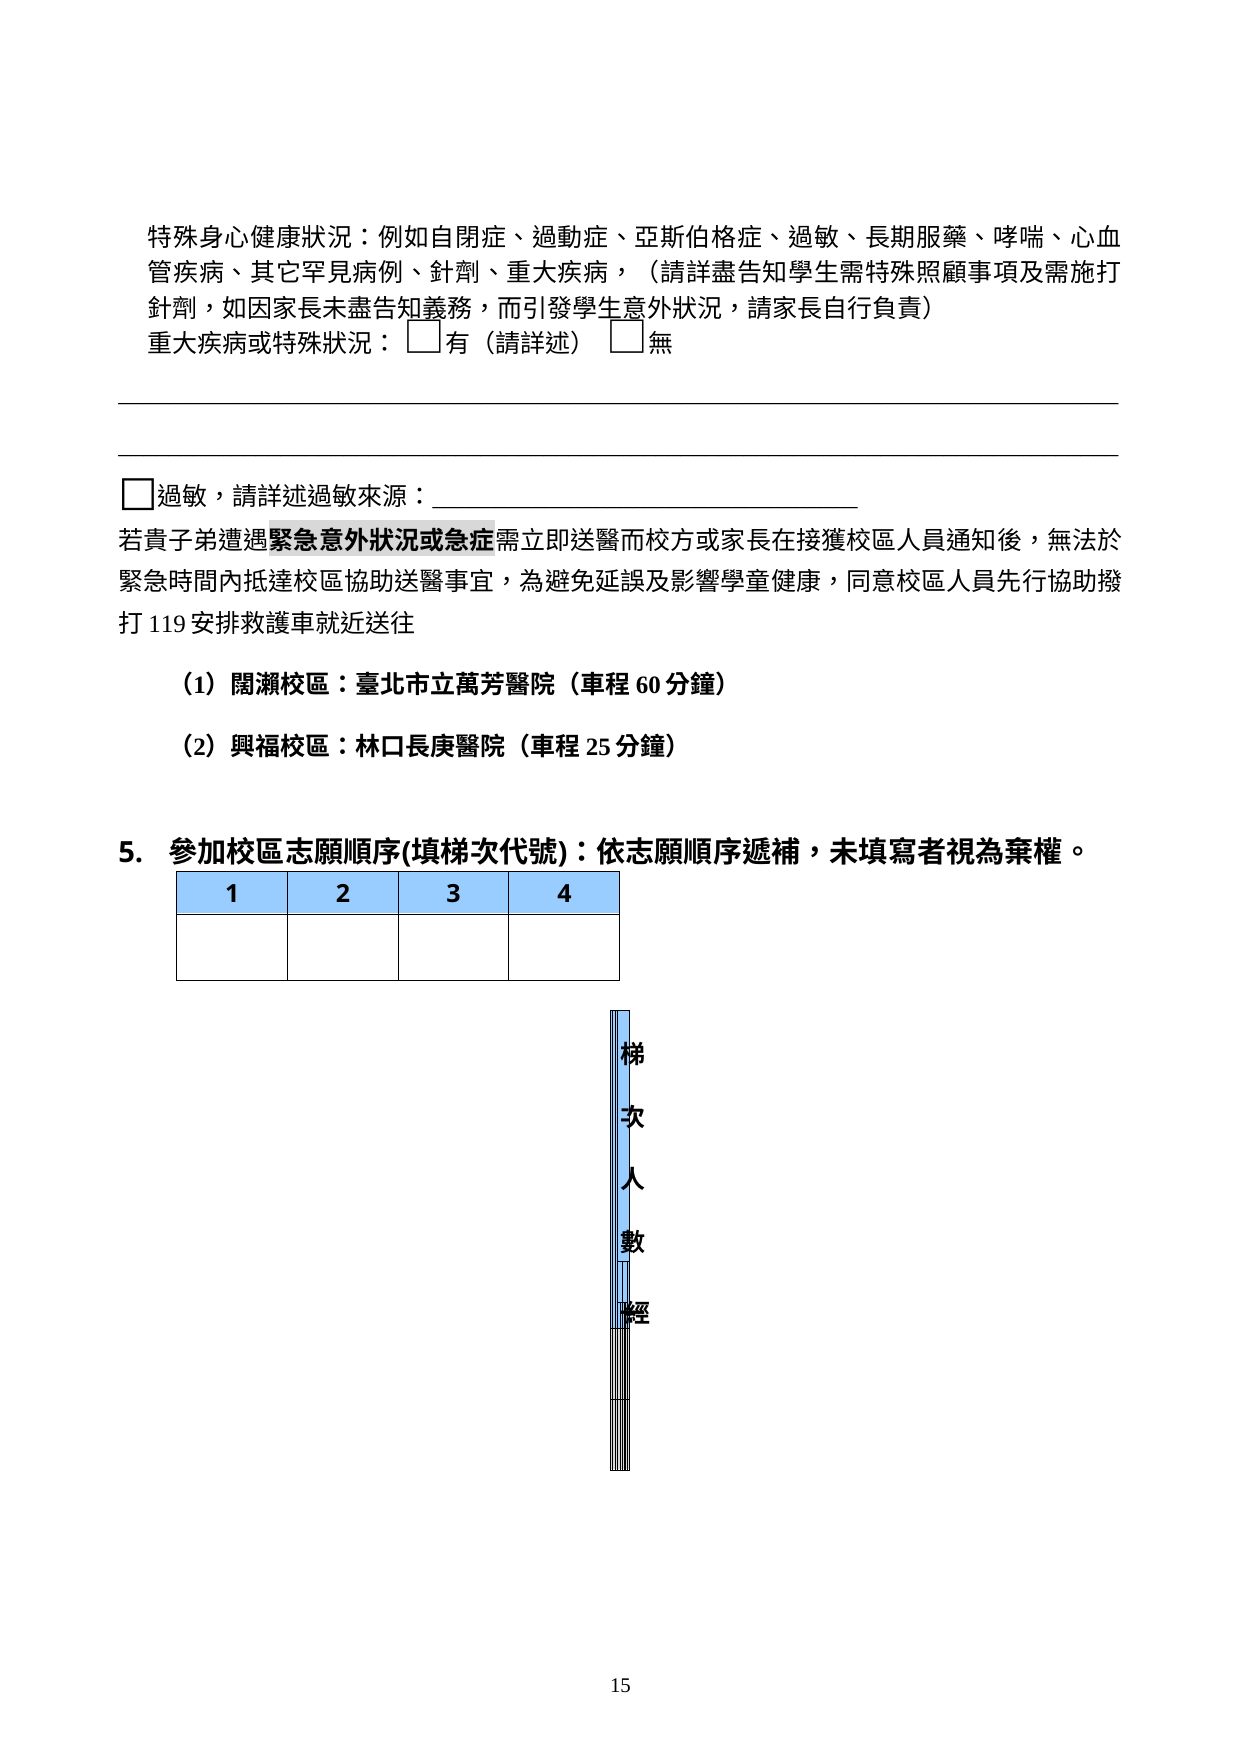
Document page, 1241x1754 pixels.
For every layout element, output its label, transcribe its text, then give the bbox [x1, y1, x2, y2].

text 特殊身心健康狀況：例如自閉症、過動症、亞斯伯格症、過敏、長期服藥、哮喘、心血管疾病、其它罕見病例、針劑、重大疾病，（請詳盡告知學生需特殊照顧事項及需施打針劑，如因家長未盡告知義務，而引發學生意外狀況，請家長自行負責） [148, 218, 1122, 324]
table_header 梯次人數 [618, 1011, 629, 1261]
text （2）興福校區：林口長庚醫院（車程25分鐘） [118, 703, 1122, 766]
table_header 4 [509, 872, 619, 913]
table_header 1 [177, 872, 287, 913]
table_cell 一般學生 [618, 1262, 622, 1302]
text 若貴子弟遭遇緊急意外狀況或急症需立即送醫而校方或家長在接獲校區人員通知後，無法於緊急時間內抵達校區協助送醫事宜，為避免延誤及影響學童健康，同意校區人員先行協助撥打119安排救護車就近送往 [118, 516, 1122, 641]
table_cell 經濟弱勢學生 [623, 1262, 627, 1302]
table_cell [509, 915, 619, 980]
table_cell [177, 915, 287, 980]
table_header 2 [288, 872, 398, 913]
table_cell [288, 915, 398, 980]
table_cell [399, 915, 508, 980]
list 參加校區志願順序(填梯次代號)：依志願順序遞補，未填寫者視為棄權。 [118, 828, 1122, 871]
text 重大疾病或特殊狀況： □有（請詳述） □無 [148, 324, 1122, 359]
text ________________________________________________________________________________□過敏，請詳述過敏來源：__________________________________ [118, 412, 1122, 516]
text ________________________________________________________________________________ [118, 359, 1122, 412]
text （1）闊瀨校區：臺北市立萬芳醫院（車程60分鐘） [118, 641, 1122, 703]
table_header 3 [399, 872, 508, 913]
